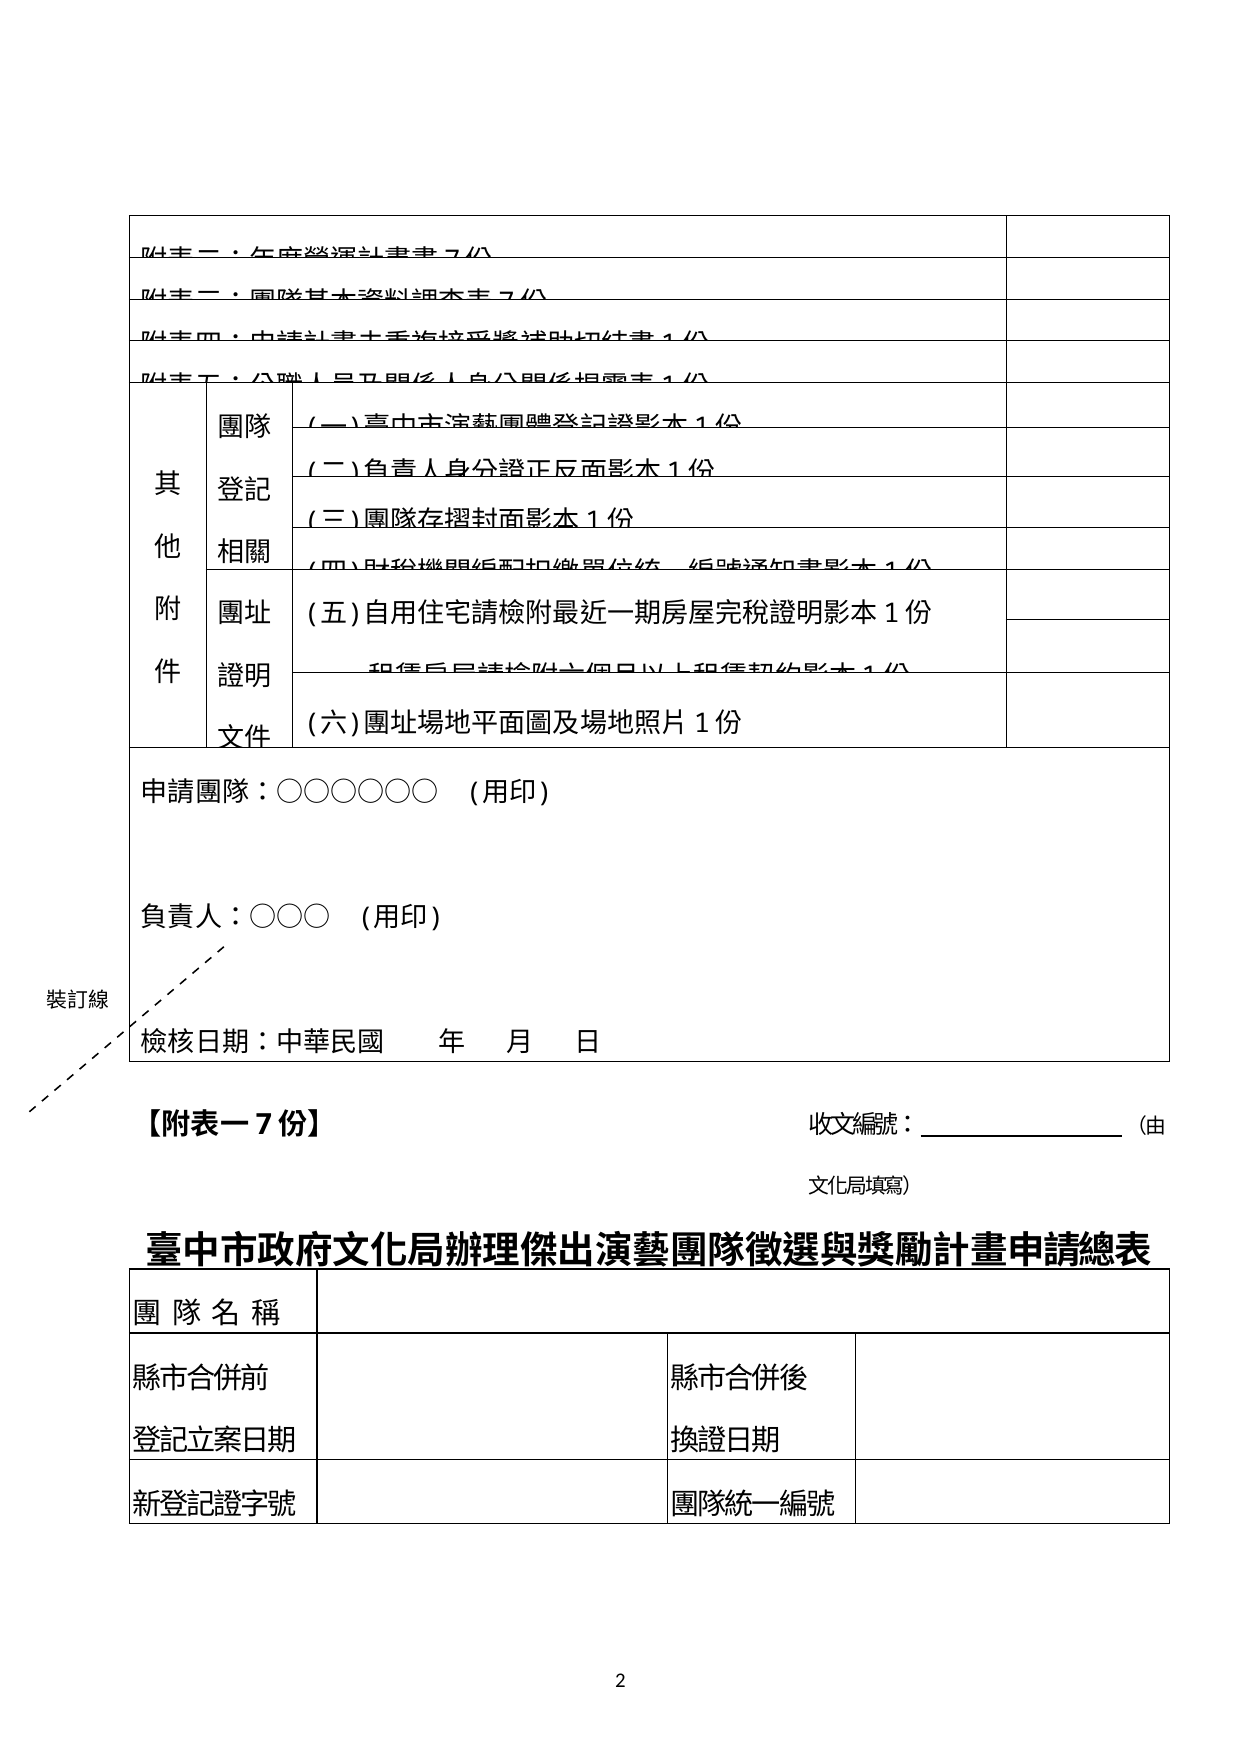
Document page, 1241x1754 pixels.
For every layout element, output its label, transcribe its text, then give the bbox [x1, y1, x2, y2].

table_cell (五)自用住宅請檢附最近一期房屋完稅證明影本1份 租賃房屋請檢附六個月以上租賃契約影本1份 [293, 570, 1006, 672]
table_cell 縣市合併後 換證日期 [668, 1334, 855, 1459]
table_cell [1007, 258, 1169, 299]
table_cell [1007, 528, 1169, 568]
table_cell 收文編號： （由文化局填寫） [806, 1062, 1169, 1206]
table_cell [318, 1460, 667, 1523]
table_cell [856, 1460, 1169, 1523]
table_cell [1007, 428, 1169, 476]
table_cell [1007, 620, 1169, 672]
table_cell 臺中市政府文化局辦理傑出演藝團隊徵選與獎勵計畫申請總表 [129, 1206, 1169, 1268]
table_cell 其 他 附 件 [130, 383, 206, 747]
table_cell 團隊統一編號 [668, 1460, 855, 1523]
table_cell (二)負責人身分證正反面影本1份 [293, 428, 1006, 476]
table_cell 附表四：申請計畫未重複接受獎補助切結書1份 [130, 300, 1006, 340]
table_cell 團址 證明 文件 [207, 570, 292, 747]
table_cell [1007, 216, 1169, 257]
table_cell [856, 1334, 1169, 1459]
table_cell [1007, 477, 1169, 527]
table_cell (一)臺中市演藝團體登記證影本1份 [293, 383, 1006, 427]
table_cell 申請團隊：○○○○○○ (用印) 負責人：○○○ (用印) 檢核日期：中華民國 年 月 日 [130, 748, 1169, 1061]
table_cell [1007, 300, 1169, 340]
table_cell [1007, 383, 1169, 427]
table_cell (四)財稅機關編配扣繳單位統一編號通知書影本1份 [293, 528, 1006, 568]
table_cell [1007, 673, 1169, 747]
table_cell [318, 1270, 1169, 1332]
table_cell (六)團址場地平面圖及場地照片1份 [293, 673, 1006, 747]
table_cell 團 隊 名 稱 [130, 1270, 316, 1332]
table_cell 【附表一7份】 [129, 1062, 806, 1206]
table_cell [318, 1334, 667, 1459]
table_cell 附表二：年度營運計畫書7份 [130, 216, 1006, 257]
table_cell 縣市合併前 登記立案日期 [130, 1334, 316, 1459]
table_cell [1007, 570, 1169, 619]
table_cell (三)團隊存摺封面影本1份 [293, 477, 1006, 527]
table_cell 附表三：團隊基本資料調查表7份 [130, 258, 1006, 299]
table_cell 團隊 登記相關 文件 [207, 383, 292, 568]
table_cell 新登記證字號 [130, 1460, 316, 1523]
table_cell [1007, 341, 1169, 382]
table_cell 附表五：公職人員及關係人身分關係揭露表1份 [130, 341, 1006, 382]
